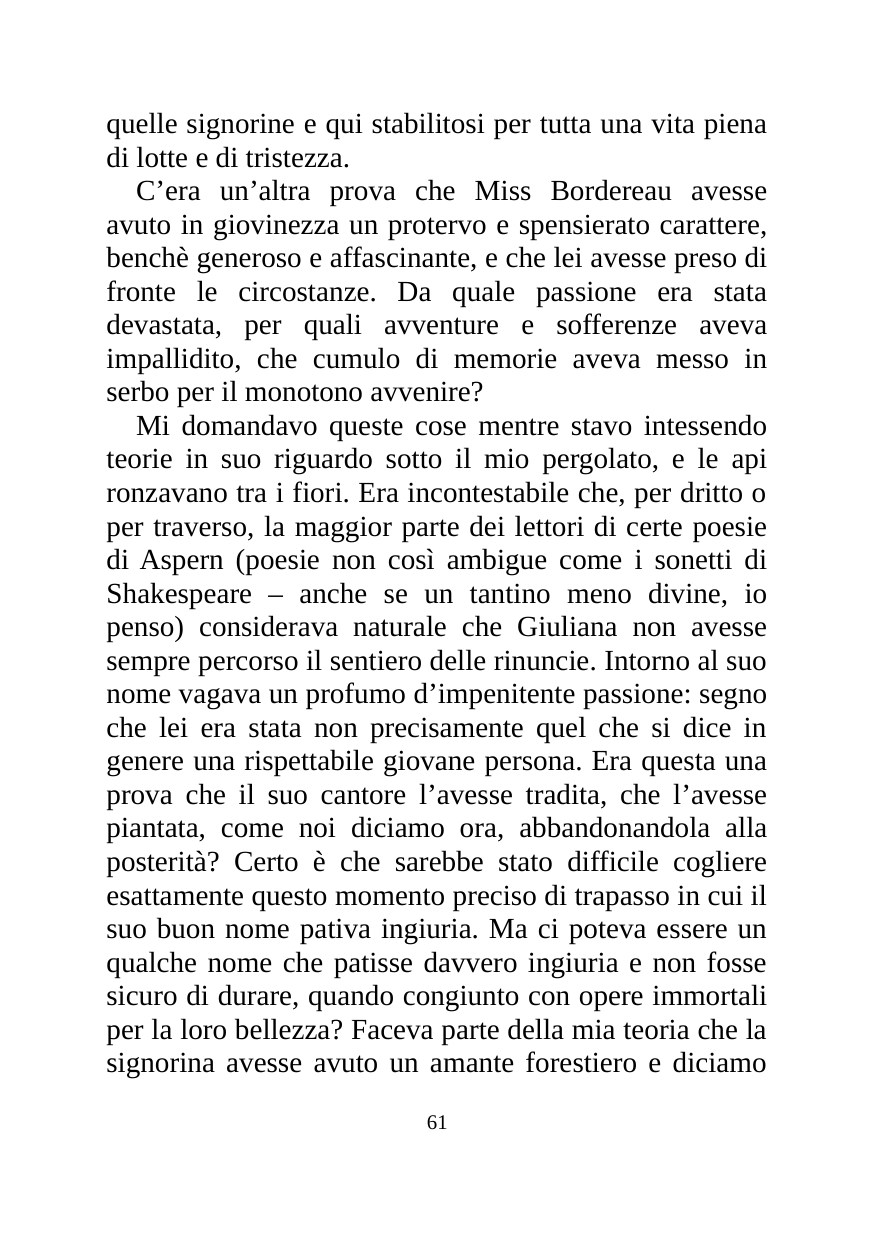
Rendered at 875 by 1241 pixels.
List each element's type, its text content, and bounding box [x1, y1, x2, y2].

text C’era un’altra prova che Miss Bordereau avesse avuto in giovinezza un protervo e spensierato carattere, benchè generoso e affascinante, e che lei avesse preso di fronte le circostanze. Da quale passione era stata devastata, per quali avventure e sofferenze aveva impallidito, che cumulo di memorie aveva messo in serbo per il monotono avvenire? [106, 173, 768, 408]
text Mi domandavo queste cose mentre stavo intessendo teorie in suo riguardo sotto il mio pergolato, e le api ronzavano tra i fiori. Era incontestabile che, per dritto o per traverso, la maggior parte dei lettori di certe poesie di Aspern (poesie non così ambigue come i sonetti di Shakespeare – anche se un tantino meno divine, io penso) considerava naturale che Giuliana non avesse sempre percorso il sentiero delle rinuncie. Intorno al suo nome vagava un profumo d’impenitente passione: segno che lei era stata non precisamente quel che si dice in genere una rispettabile giovane persona. Era questa una prova che il suo cantore l’avesse tradita, che l’avesse piantata, come noi diciamo ora, abbandonandola alla posterità? Certo è che sarebbe stato difficile cogliere esattamente questo momento preciso di trapasso in cui il suo buon nome pativa ingiuria. Ma ci poteva essere un qualche nome che patisse davvero ingiuria e non fosse sicuro di durare, quando congiunto con opere immortali per la loro bellezza? Faceva parte della mia teoria che la signorina avesse avuto un amante forestiero e diciamo [106, 408, 768, 1079]
text quelle signorine e qui stabilitosi per tutta una vita piena di lotte e di tristezza. [106, 106, 768, 173]
